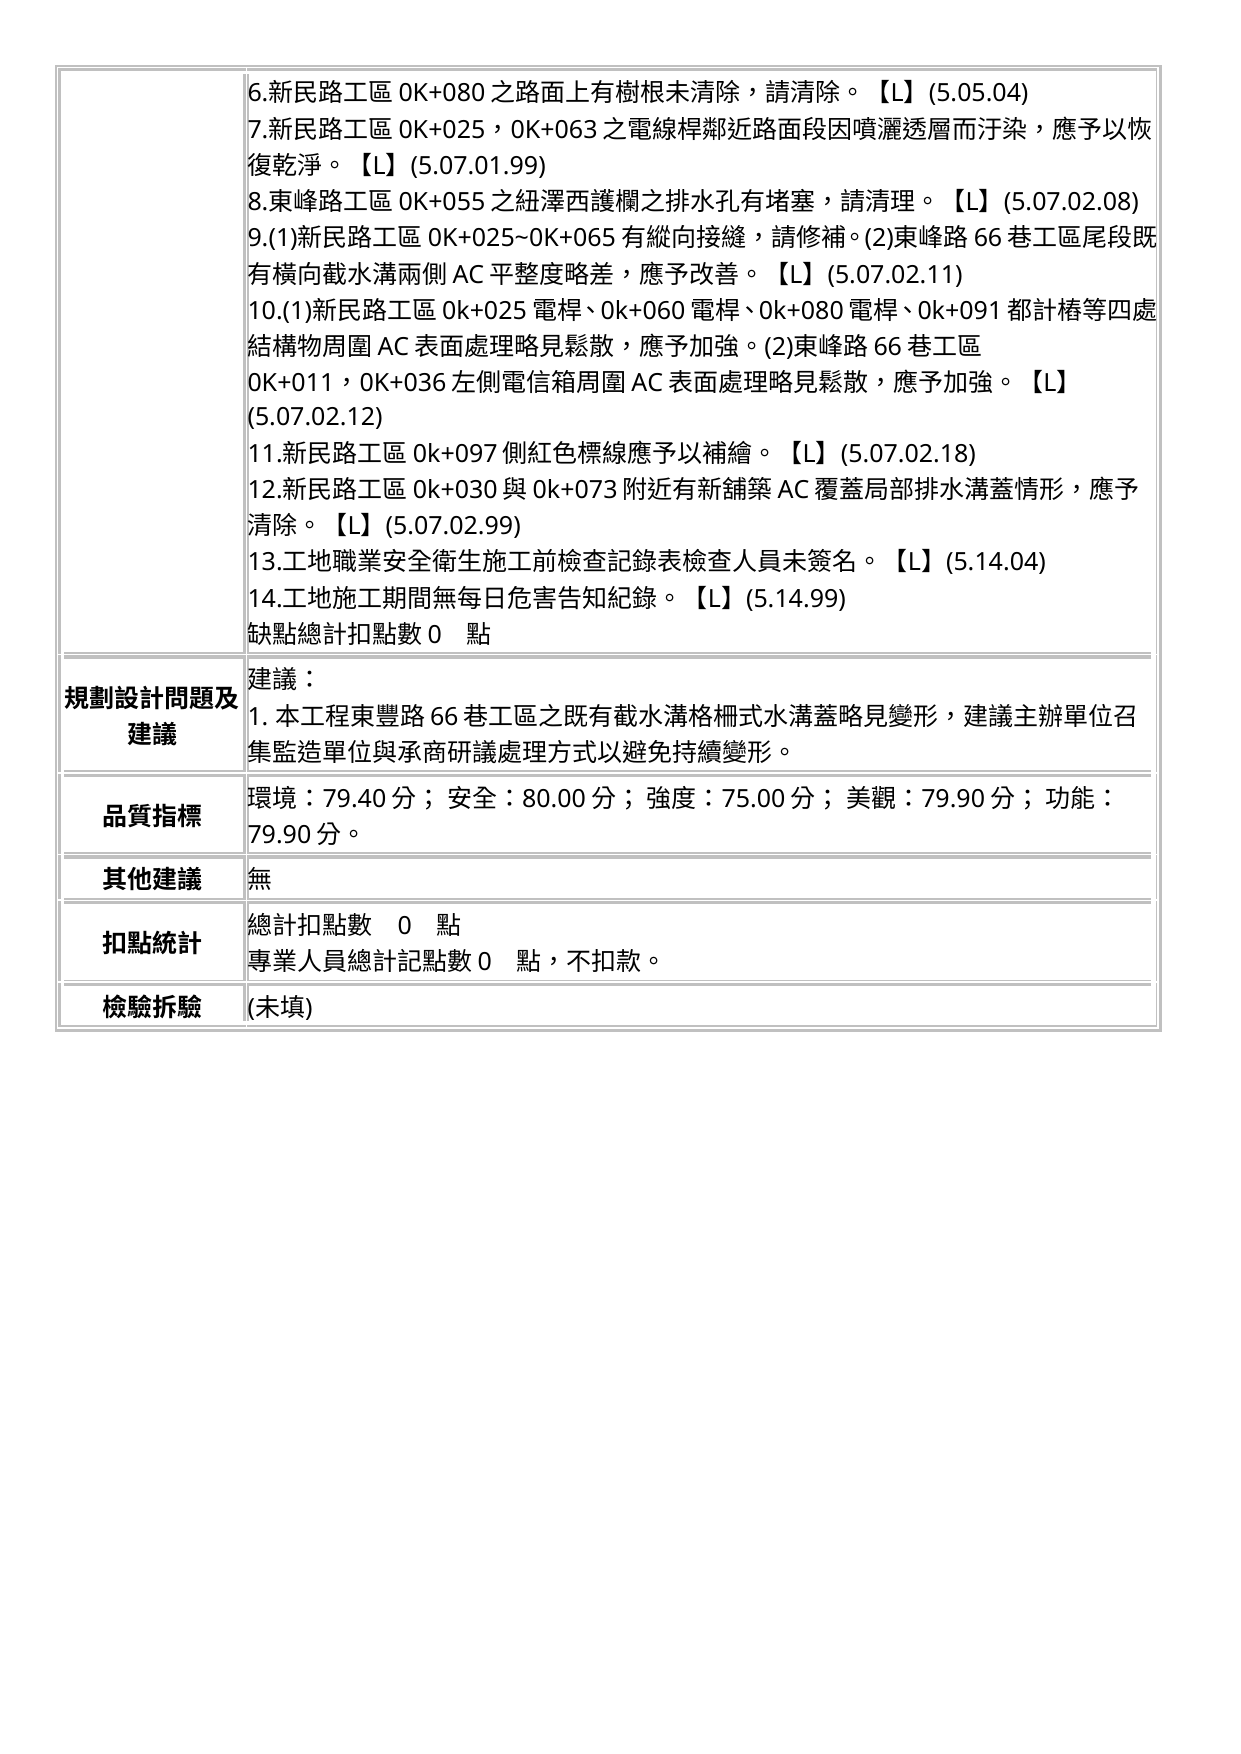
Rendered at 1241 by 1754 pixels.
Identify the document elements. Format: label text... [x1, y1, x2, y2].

table_cell 6.新民路工區0K+080之路面上有樹根未清除，請清除。【L】(5.05.04) 7.新民路工區0K+025，0K+063之電線桿鄰近路面段因噴灑透層而汙染，應予以恢復乾淨。【L】(5.07.01.99) 8.東峰路工區0K+055之紐澤西護欄之排水孔有堵塞，請清理。【L】(5.07.02.08) 9.(1)新民路工區0K+025~0K+065有縱向接縫，請修補。(2)東峰路66巷工區尾段既有橫向截水溝兩側AC平整度略差，應予改善。【L】(5.07.02.11) 10.(1)新民路工區0k+025電桿、0k+060電桿、0k+080電桿、0k+091都計樁等四處結構物周圍AC表面處理略見鬆散，應予加強。(2)東峰路66巷工區0K+011，0K+036左側電信箱周圍AC表面處理略見鬆散，應予加強。【L】(5.07.02.12) 11.新民路工區0k+097側紅色標線應予以補繪。【L】(5.07.02.18) 12.新民路工區0k+030與0k+073附近有新舖築AC覆蓋局部排水溝蓋情形，應予清除。【L】(5.07.02.99) 13.工地職業安全衛生施工前檢查記錄表檢查人員未簽名。【L】(5.14.04) 14.工地施工期間無每日危害告知紀錄。【L】(5.14.99) 缺點總計扣點數0 點 [246, 67, 1159, 652]
table_cell [61, 71, 246, 652]
table_cell 檢驗拆驗 [58, 980, 246, 1025]
table_cell 規劃設計問題及建議 [58, 652, 246, 770]
table_cell 其他建議 [58, 852, 246, 898]
table_cell (未填) [246, 980, 1159, 1025]
table_cell 品質指標 [58, 770, 246, 852]
table_cell 建議： 1. 本工程東豐路66巷工區之既有截水溝格柵式水溝蓋略見變形，建議主辦單位召集監造單位與承商研議處理方式以避免持續變形。 [246, 652, 1159, 770]
table_cell 扣點統計 [58, 898, 246, 980]
table_cell 無 [246, 852, 1159, 898]
table_cell 環境：79.40分； 安全：80.00分； 強度：75.00分； 美觀：79.90分； 功能：79.90分。 [246, 770, 1159, 852]
table_cell 總計扣點數 0 點 專業人員總計記點數0 點，不扣款。 [246, 898, 1159, 980]
